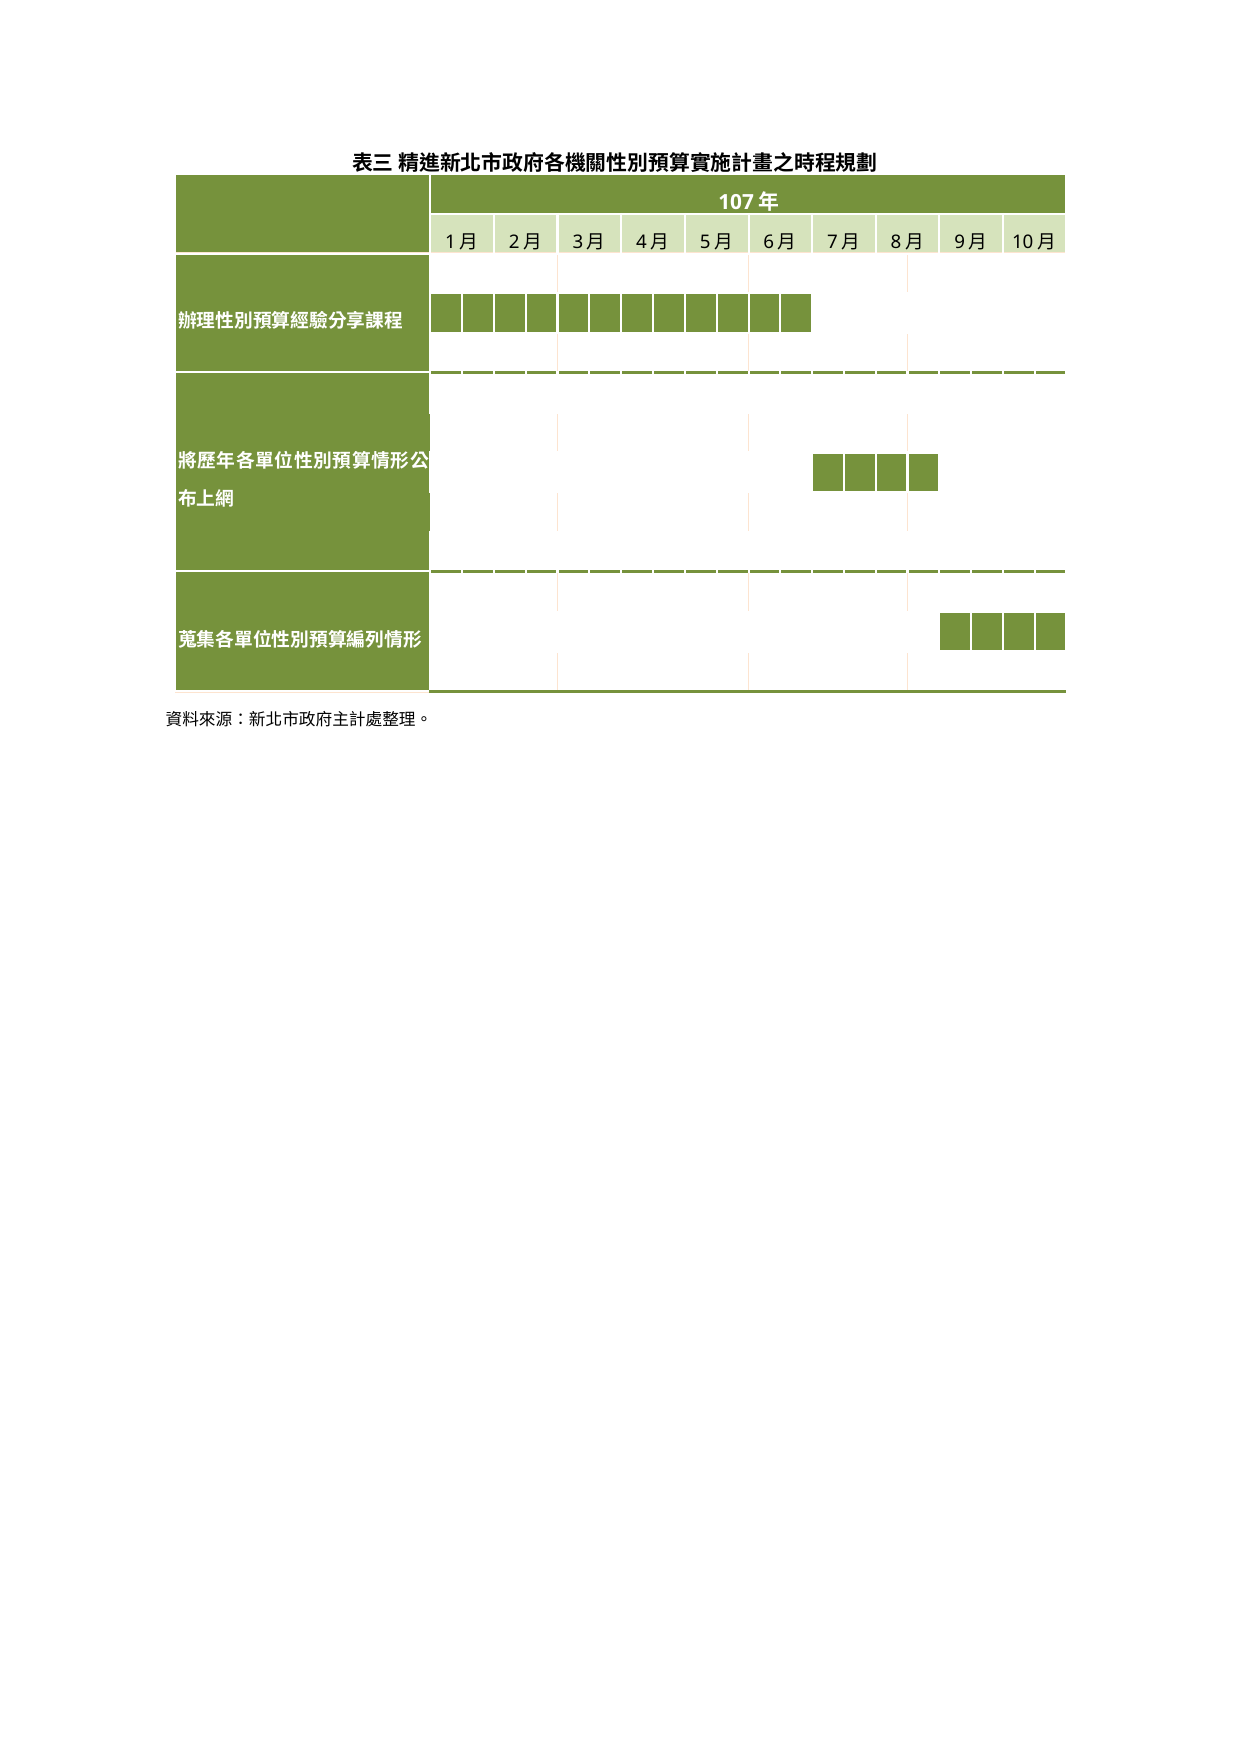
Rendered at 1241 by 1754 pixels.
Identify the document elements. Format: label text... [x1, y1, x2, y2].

table_cell [876, 573, 907, 611]
table_cell 將歷年各單位性別預算情形公布上網 [176, 373, 430, 570]
table_cell [653, 255, 685, 292]
table_cell [1036, 613, 1065, 650]
table_cell 10月 [1004, 215, 1065, 252]
table_cell [1035, 493, 1066, 531]
table_cell [844, 653, 876, 690]
table_cell [463, 294, 493, 332]
table_cell [590, 613, 620, 650]
table_cell [876, 414, 907, 451]
table_cell [877, 454, 906, 491]
table_cell [589, 255, 621, 292]
table_cell [845, 454, 875, 491]
table_cell [559, 374, 588, 412]
table_cell [527, 533, 556, 570]
table_cell [909, 454, 938, 491]
table_cell [526, 255, 557, 292]
table_cell [717, 414, 748, 451]
table_cell [494, 255, 526, 292]
table_cell [495, 454, 525, 491]
table_cell [621, 255, 653, 292]
table_cell [685, 493, 717, 531]
table_cell [622, 374, 652, 412]
table_cell [750, 374, 779, 412]
table_cell [653, 414, 685, 451]
table_cell [812, 573, 844, 611]
table_cell [494, 414, 526, 451]
table_cell [908, 573, 939, 611]
table_cell [462, 334, 494, 371]
table_cell [1035, 653, 1066, 690]
table_cell [844, 573, 876, 611]
table_cell 辦理性別預算經驗分享課程 [176, 255, 429, 371]
table_cell [654, 533, 684, 570]
table_cell [494, 493, 526, 531]
table_cell [749, 255, 780, 292]
table_cell [877, 294, 906, 332]
table_cell [940, 613, 970, 650]
table_cell [718, 613, 748, 650]
table_cell [431, 334, 462, 371]
table_cell [590, 374, 620, 412]
table_cell [590, 533, 620, 570]
table_cell [972, 374, 1002, 412]
table_cell [1004, 454, 1034, 491]
table_cell [526, 493, 557, 531]
table_cell [685, 573, 717, 611]
table_cell [654, 294, 684, 332]
table_cell [780, 573, 812, 611]
table_header [176, 175, 429, 252]
table_cell [589, 573, 621, 611]
table_cell [813, 294, 843, 332]
table_cell [908, 414, 939, 451]
table_cell [558, 255, 589, 292]
table_cell [781, 454, 811, 491]
table_cell [812, 653, 844, 690]
table_cell [1003, 255, 1035, 292]
table_cell [463, 613, 493, 650]
table_cell [463, 533, 493, 570]
table_cell [558, 573, 589, 611]
table_cell [431, 493, 462, 531]
table_cell [621, 653, 653, 690]
table_cell [750, 454, 779, 491]
table_cell [1036, 533, 1065, 570]
table_cell 5月 [686, 215, 748, 252]
table_cell [971, 493, 1003, 531]
table_cell [972, 454, 1002, 491]
table_cell [750, 533, 779, 570]
table_cell [526, 414, 557, 451]
table_cell [590, 294, 620, 332]
table_cell [908, 493, 939, 531]
table_cell [558, 653, 589, 690]
table_cell [559, 533, 588, 570]
table_cell [1004, 294, 1034, 332]
table_cell [1036, 374, 1065, 412]
table_cell [431, 414, 462, 451]
table_cell [558, 414, 589, 451]
table_cell [780, 493, 812, 531]
table_cell [431, 573, 462, 611]
table_cell 4月 [622, 215, 684, 252]
table_cell [1003, 573, 1035, 611]
table_cell [431, 454, 461, 491]
table_cell [559, 613, 588, 650]
table_cell [971, 573, 1003, 611]
table_cell [686, 374, 716, 412]
table_cell [622, 533, 652, 570]
table_cell [876, 334, 907, 371]
table_cell [877, 374, 906, 412]
table_cell [909, 613, 938, 650]
table_cell [589, 653, 621, 690]
table_cell [717, 493, 748, 531]
table_cell [654, 613, 684, 650]
table_cell 9月 [940, 215, 1002, 252]
table_cell [909, 533, 938, 570]
table_cell [781, 533, 811, 570]
table_cell [750, 294, 779, 332]
table_cell [527, 454, 556, 491]
table_cell [939, 255, 971, 292]
table_cell [462, 493, 494, 531]
table_cell [1003, 414, 1035, 451]
table_cell [431, 653, 462, 690]
table_cell [653, 334, 685, 371]
table_cell [939, 653, 971, 690]
table_cell [685, 334, 717, 371]
table_cell [749, 653, 780, 690]
table_cell [750, 613, 779, 650]
table_cell [780, 414, 812, 451]
table_cell 1月 [431, 215, 493, 252]
table_cell [463, 374, 493, 412]
table_cell [781, 294, 811, 332]
table_cell [717, 653, 748, 690]
text 資料來源：新北市政府主計處整理。 [165, 693, 1075, 731]
table_cell [495, 294, 525, 332]
table_cell [621, 334, 653, 371]
table_cell [621, 493, 653, 531]
table_cell [558, 334, 589, 371]
table_cell [749, 493, 780, 531]
table_cell [654, 374, 684, 412]
table_cell [686, 294, 716, 332]
table_cell [812, 334, 844, 371]
table_cell [718, 454, 748, 491]
table_cell [717, 255, 748, 292]
table_cell [462, 573, 494, 611]
table_cell 3月 [559, 215, 620, 252]
table_cell [526, 334, 557, 371]
table_cell [972, 613, 1002, 650]
table_cell [909, 294, 938, 332]
table_cell [749, 334, 780, 371]
table_cell [495, 533, 525, 570]
text 表三 精進新北市政府各機關性別預算實施計畫之時程規劃 [154, 136, 1075, 173]
table_cell [844, 414, 876, 451]
table_cell [527, 374, 556, 412]
table_cell [972, 533, 1002, 570]
table_cell [1036, 454, 1065, 491]
table_cell [494, 334, 526, 371]
table_cell [495, 374, 525, 412]
table_cell [845, 613, 875, 650]
table_cell [1035, 414, 1066, 451]
table_cell [1036, 294, 1065, 332]
table_cell [813, 533, 843, 570]
table_cell [685, 414, 717, 451]
table_cell [494, 653, 526, 690]
table_cell [1004, 533, 1034, 570]
table_cell 蒐集各單位性別預算編列情形 [176, 572, 429, 690]
table_cell [686, 613, 716, 650]
table_cell [589, 334, 621, 371]
table_cell [877, 533, 906, 570]
table_cell [780, 334, 812, 371]
table_cell [845, 374, 875, 412]
table_cell [844, 493, 876, 531]
table_cell [940, 374, 970, 412]
table_cell [749, 414, 780, 451]
table_cell [621, 414, 653, 451]
table_cell [685, 653, 717, 690]
table_cell [463, 454, 493, 491]
table_cell [939, 414, 971, 451]
table_cell [653, 493, 685, 531]
table_cell [559, 454, 588, 491]
table_cell [622, 454, 652, 491]
table_cell [653, 573, 685, 611]
table_cell [589, 414, 621, 451]
table_cell [559, 294, 588, 332]
table_cell 2月 [495, 215, 556, 252]
table_cell [431, 374, 461, 412]
table_cell [495, 613, 525, 650]
table_cell [877, 613, 906, 650]
table_cell [940, 294, 970, 332]
table_cell [526, 573, 557, 611]
table_cell [908, 653, 939, 690]
table_cell [939, 334, 971, 371]
table_cell [940, 454, 970, 491]
table_cell [844, 255, 876, 292]
table_cell [462, 255, 494, 292]
table_cell [971, 653, 1003, 690]
table_cell [590, 454, 620, 491]
table_cell [780, 255, 812, 292]
table_cell [813, 374, 843, 412]
table_cell 8月 [877, 215, 938, 252]
table_cell [462, 653, 494, 690]
table_cell [876, 255, 907, 292]
table_cell [686, 533, 716, 570]
table_cell [431, 255, 462, 292]
table_cell [939, 573, 971, 611]
table_cell [781, 374, 811, 412]
table_cell [589, 493, 621, 531]
table_cell [812, 493, 844, 531]
table_cell [1004, 613, 1034, 650]
table_cell [654, 454, 684, 491]
table_cell [940, 533, 970, 570]
table_header 107年 [431, 175, 1065, 213]
table_cell [876, 653, 907, 690]
table_cell [686, 454, 716, 491]
table_cell [718, 374, 748, 412]
table_cell [1035, 334, 1066, 371]
table_cell [653, 653, 685, 690]
table_cell [718, 533, 748, 570]
table_cell [431, 533, 461, 570]
table_cell [876, 493, 907, 531]
table_cell [431, 613, 461, 650]
table_cell [781, 613, 811, 650]
table_cell [1004, 374, 1034, 412]
table_cell [972, 294, 1002, 332]
table_cell [494, 573, 526, 611]
table_cell [1003, 653, 1035, 690]
table_cell [1035, 255, 1066, 292]
table_cell [749, 573, 780, 611]
table_cell [685, 255, 717, 292]
table_cell [812, 255, 844, 292]
table_cell [622, 294, 652, 332]
table_cell [971, 414, 1003, 451]
table_cell [527, 294, 556, 332]
table_cell [1003, 334, 1035, 371]
table_cell [431, 294, 461, 332]
table_cell [939, 493, 971, 531]
table_cell [812, 414, 844, 451]
table_cell [527, 613, 556, 650]
table_cell [1003, 493, 1035, 531]
table_cell [622, 613, 652, 650]
table_cell [717, 573, 748, 611]
table_cell [908, 255, 939, 292]
table_cell [621, 573, 653, 611]
table_cell [845, 294, 875, 332]
table_cell [526, 653, 557, 690]
table_cell [718, 294, 748, 332]
table_cell [717, 334, 748, 371]
table_cell [844, 334, 876, 371]
table_cell [971, 334, 1003, 371]
table_cell [845, 533, 875, 570]
table_cell [908, 334, 939, 371]
table_cell [813, 613, 843, 650]
table_cell [1035, 573, 1066, 611]
table_cell [909, 374, 938, 412]
table_cell 7月 [813, 215, 875, 252]
table_cell [971, 255, 1003, 292]
table_cell [462, 414, 494, 451]
table_cell [558, 493, 589, 531]
table_cell [780, 653, 812, 690]
table_cell [813, 454, 843, 491]
table_cell 6月 [750, 215, 811, 252]
